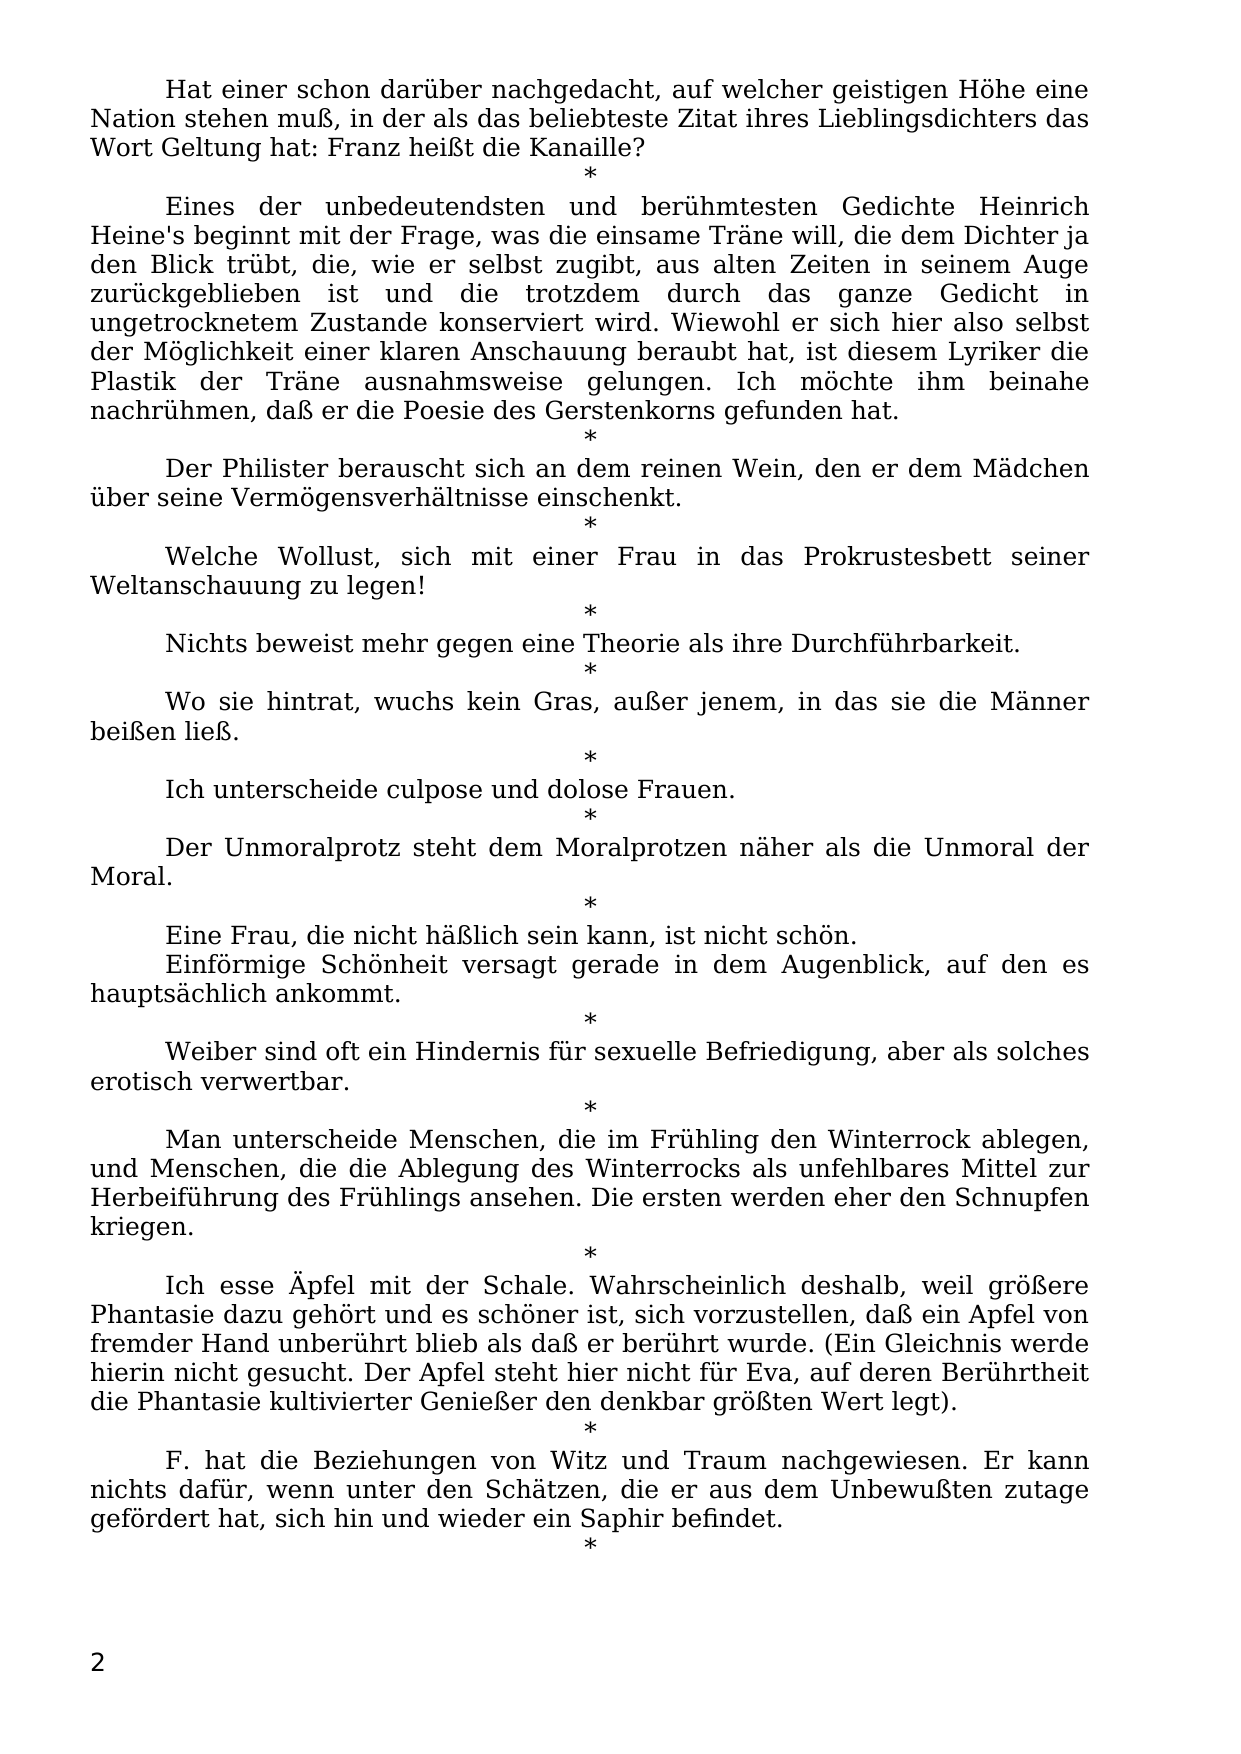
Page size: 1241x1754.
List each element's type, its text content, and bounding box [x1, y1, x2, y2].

text * [90, 1008, 1091, 1037]
text * [90, 600, 1091, 629]
text Der Philister berauscht sich an dem reinen Wein, den er dem Mädchen über seine Vermögensverhältnisse einschenkt. [90, 454, 1091, 512]
text * [90, 1533, 1091, 1562]
text Weiber sind oft ein Hindernis für sexuelle Befriedigung, aber als solches erotisch verwertbar. [90, 1037, 1091, 1096]
text Man unterscheide Menschen, die im Frühling den Winterrock ablegen, und Menschen, die die Ablegung des Winterrocks als unfehlbares Mittel zur Herbeiführung des Frühlings ansehen. Die ersten werden eher den Schnupfen kriegen. [90, 1125, 1091, 1242]
text * [90, 1096, 1091, 1125]
text Hat einer schon darüber nachgedacht, auf welcher geistigen Höhe eine Nation stehen muß, in der als das beliebteste Zitat ihres Lieblingsdichters das Wort Geltung hat: Franz heißt die Kanaille? [90, 75, 1091, 162]
text * [90, 1417, 1091, 1446]
text Der Unmoralprotz steht dem Moralprotzen näher als die Unmoral der Moral. [90, 833, 1091, 892]
text * [90, 658, 1091, 687]
text * [90, 512, 1091, 542]
text * [90, 162, 1091, 192]
text Eines der unbedeutendsten und berühmtesten Gedichte Heinrich Heine's beginnt mit der Frage, was die einsame Träne will, die dem Dichter ja den Blick trübt, die, wie er selbst zugibt, aus alten Zeiten in seinem Auge zurückgeblieben ist und die trotzdem durch das ganze Gedicht in ungetrocknetem Zustande konserviert wird. Wiewohl er sich hier also selbst der Möglichkeit einer klaren Anschauung beraubt hat, ist diesem Lyriker die Plastik der Träne ausnahmsweise gelungen. Ich möchte ihm beinahe nachrühmen, daß er die Poesie des Gerstenkorns gefunden hat. [90, 192, 1091, 425]
text Ich esse Äpfel mit der Schale. Wahrscheinlich deshalb, weil größere Phantasie dazu gehört und es schöner ist, sich vorzustellen, daß ein Apfel von fremder Hand unberührt blieb als daß er berührt wurde. (Ein Gleichnis werde hierin nicht gesucht. Der Apfel steht hier nicht für Eva, auf deren Berührtheit die Phantasie kultivierter Genießer den denkbar größten Wert legt). [90, 1271, 1091, 1417]
text Einförmige Schönheit versagt gerade in dem Augenblick, auf den es hauptsächlich ankommt. [90, 950, 1091, 1008]
text * [90, 1242, 1091, 1271]
text Wo sie hintrat, wuchs kein Gras, außer jenem, in das sie die Männer beißen ließ. [90, 687, 1091, 746]
text F. hat die Beziehungen von Witz und Traum nachgewiesen. Er kann nichts dafür, wenn unter den Schätzen, die er aus dem Unbewußten zutage gefördert hat, sich hin und wieder ein Saphir befindet. [90, 1446, 1091, 1533]
text * [90, 892, 1091, 921]
text * [90, 425, 1091, 454]
text Welche Wollust, sich mit einer Frau in das Prokrustesbett seiner Weltanschauung zu legen! [90, 542, 1091, 600]
text * [90, 746, 1091, 775]
text * [90, 804, 1091, 833]
text Ich unterscheide culpose und dolose Frauen. [90, 775, 1091, 804]
text Nichts beweist mehr gegen eine Theorie als ihre Durchführbarkeit. [90, 629, 1091, 658]
text Eine Frau, die nicht häßlich sein kann, ist nicht schön. [90, 921, 1091, 950]
